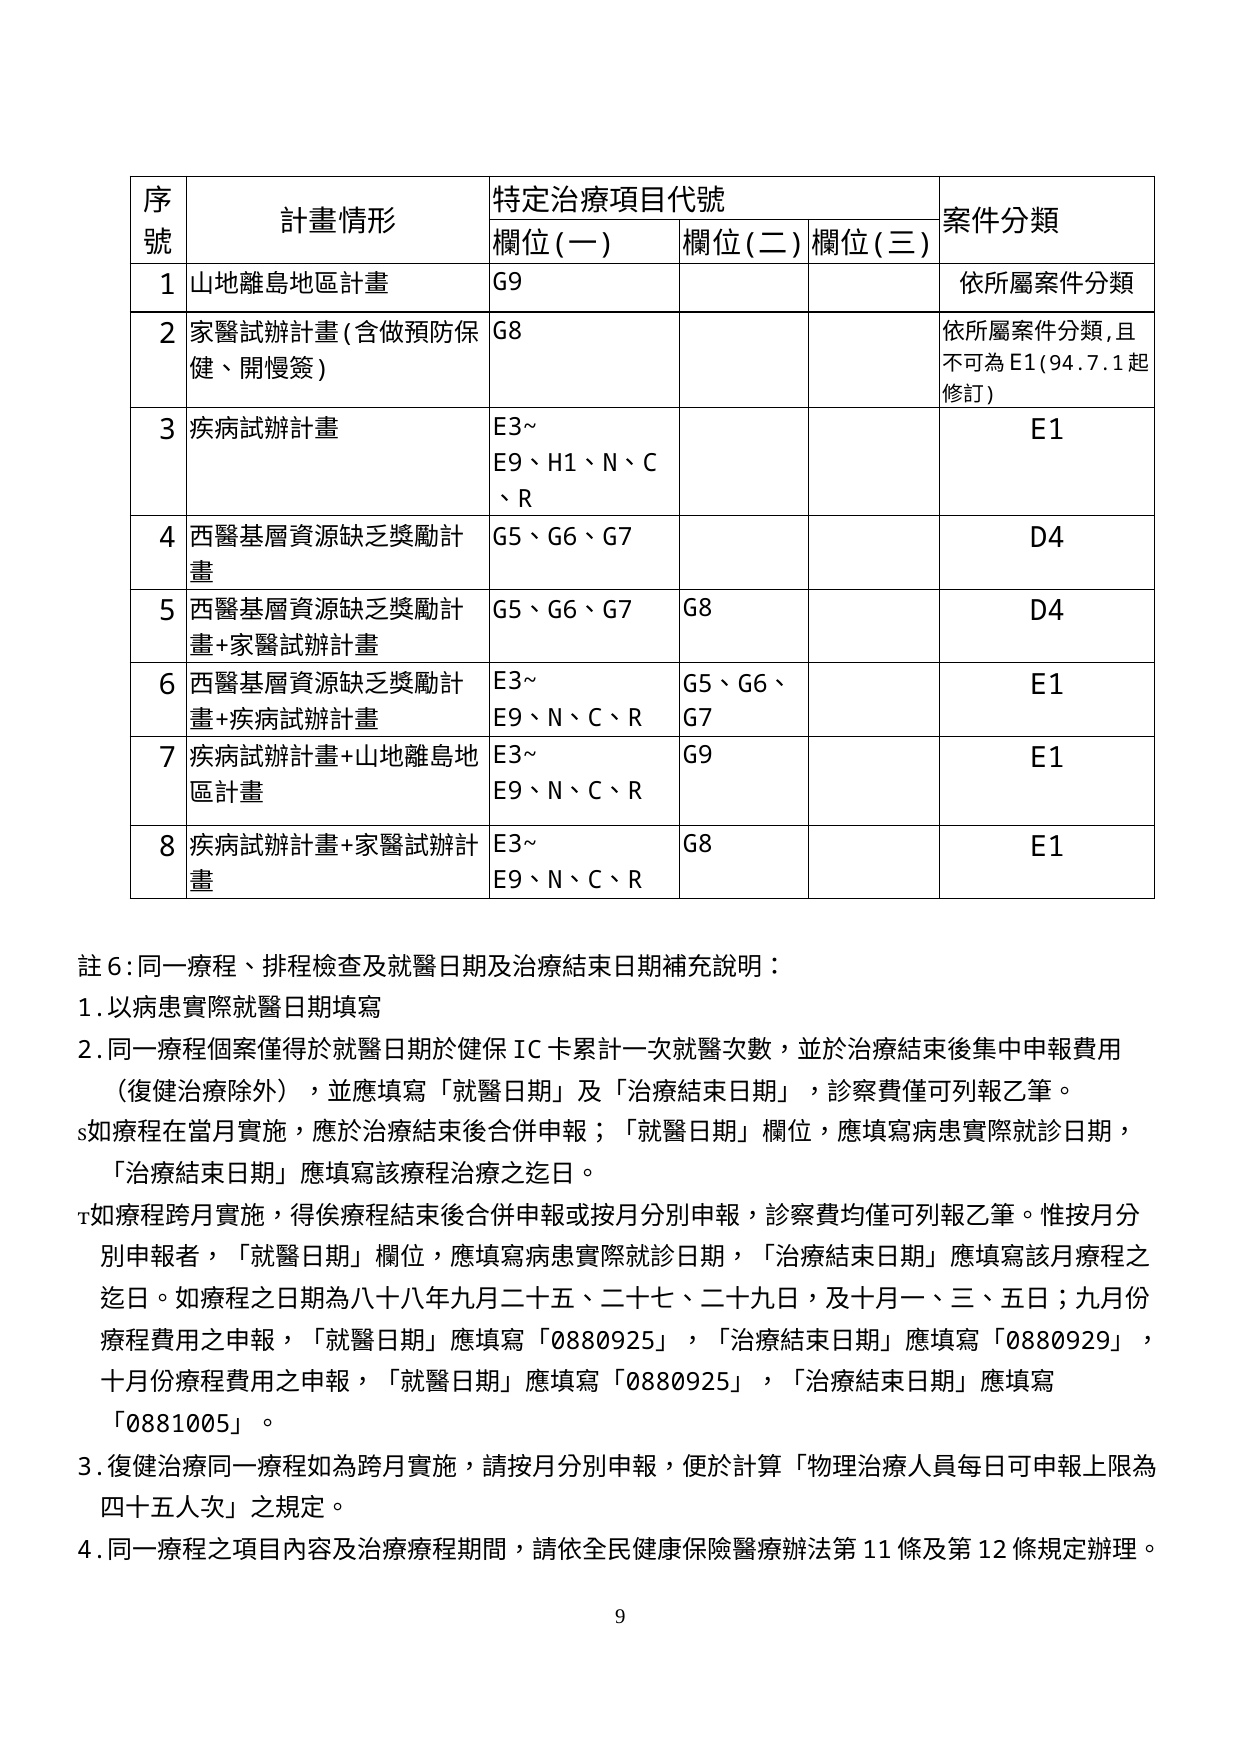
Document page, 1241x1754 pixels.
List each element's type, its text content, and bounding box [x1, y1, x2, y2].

table_cell E3~ E9、H1、N、C、R [490, 408, 679, 515]
table_cell 依所屬案件分類 [940, 264, 1154, 311]
table_cell D4 [940, 516, 1154, 588]
text 2.同一療程個案僅得於就醫日期於健保IC卡累計一次就醫次數，並於治療結束後集中申報費用（復健治療除外），並應填寫「就醫日期」及「治療結束日期」，診察費僅可列報乙筆。 [77, 1024, 1163, 1107]
table_header 特定治療項目代號 [490, 177, 939, 219]
table_cell 3 [131, 408, 186, 515]
table_cell 家醫試辦計畫(含做預防保健、開慢簽) [187, 313, 489, 407]
table_cell E3~ E9、N、C、R [490, 737, 679, 824]
text 註6:同一療程、排程檢查及就醫日期及治療結束日期補充說明： [77, 941, 1163, 982]
table_cell [809, 590, 939, 662]
text 如療程跨月實施，得俟療程結束後合併申報或按月分別申報，診察費均僅可列報乙筆。惟按月分別申報者，「就醫日期」欄位，應填寫病患實際就診日期，「治療結束日期」應填寫該月療程之迄日。如療程之日期為八十八年九月二十五、二十七、二十九日，及十月一、三、五日；九月份療程費用之申報，「就醫日期」應填寫「0880925」，「治療結束日期」應填寫「0880929」，十月份療程費用之申報，「就醫日期」應填寫「0880925」，「治療結束日期」應填寫「0881005」。 [77, 1191, 1163, 1441]
table_cell 西醫基層資源缺乏獎勵計畫 [187, 516, 489, 588]
table_header 計畫情形 [187, 177, 489, 262]
table_cell G5、G6、G7 [490, 590, 679, 662]
table_cell E1 [940, 408, 1154, 515]
table_cell 疾病試辦計畫 [187, 408, 489, 515]
table_cell 6 [131, 663, 186, 736]
text 如療程在當月實施，應於治療結束後合併申報；「就醫日期」欄位，應填寫病患實際就診日期，「治療結束日期」應填寫該療程治療之迄日。 [77, 1107, 1163, 1191]
table_cell G9 [490, 264, 679, 311]
table_cell [809, 737, 939, 824]
table_cell 西醫基層資源缺乏獎勵計畫+疾病試辦計畫 [187, 663, 489, 736]
table_cell 欄位(一) [490, 220, 679, 262]
text 3.復健治療同一療程如為跨月實施，請按月分別申報，便於計算「物理治療人員每日可申報上限為四十五人次」之規定。 [77, 1441, 1163, 1524]
table_cell G8 [490, 313, 679, 407]
table_cell [809, 264, 939, 311]
table_cell E1 [940, 737, 1154, 824]
table_cell E3~ E9、N、C、R [490, 826, 679, 898]
table_cell [680, 516, 808, 588]
text 4.同一療程之項目內容及治療療程期間，請依全民健康保險醫療辦法第11條及第12條規定辦理。 [77, 1524, 1163, 1566]
table_cell [680, 264, 808, 311]
table_header 序 號 [131, 177, 186, 262]
table_cell [809, 408, 939, 515]
table_cell [680, 408, 808, 515]
table_cell [809, 516, 939, 588]
table_cell D4 [940, 590, 1154, 662]
table_cell 欄位(三) [809, 220, 939, 262]
table_cell 疾病試辦計畫+山地離島地區計畫 [187, 737, 489, 824]
table_cell 2 [131, 313, 186, 407]
table_cell G9 [680, 737, 808, 824]
table_cell [809, 826, 939, 898]
table_cell 西醫基層資源缺乏獎勵計畫+家醫試辦計畫 [187, 590, 489, 662]
table_cell E1 [940, 826, 1154, 898]
table_cell 1 [131, 264, 186, 311]
table_cell E1 [940, 663, 1154, 736]
table_cell 4 [131, 516, 186, 588]
table_cell [680, 313, 808, 407]
table_cell 欄位(二) [680, 220, 808, 262]
table_cell 8 [131, 826, 186, 898]
text 1.以病患實際就醫日期填寫 [77, 982, 1163, 1024]
table_cell [809, 313, 939, 407]
table_header 案件分類 [940, 177, 1154, 262]
table_cell E3~ E9、N、C、R [490, 663, 679, 736]
table_cell 5 [131, 590, 186, 662]
table_cell 依所屬案件分類,且不可為E1(94.7.1起修訂) [940, 313, 1154, 407]
table_cell G5、G6、G7 [680, 663, 808, 736]
table_cell 疾病試辦計畫+家醫試辦計畫 [187, 826, 489, 898]
table_cell 山地離島地區計畫 [187, 264, 489, 311]
table_cell G8 [680, 590, 808, 662]
table_cell G8 [680, 826, 808, 898]
table_cell G5、G6、G7 [490, 516, 679, 588]
table_cell [809, 663, 939, 736]
table_cell 7 [131, 737, 186, 824]
